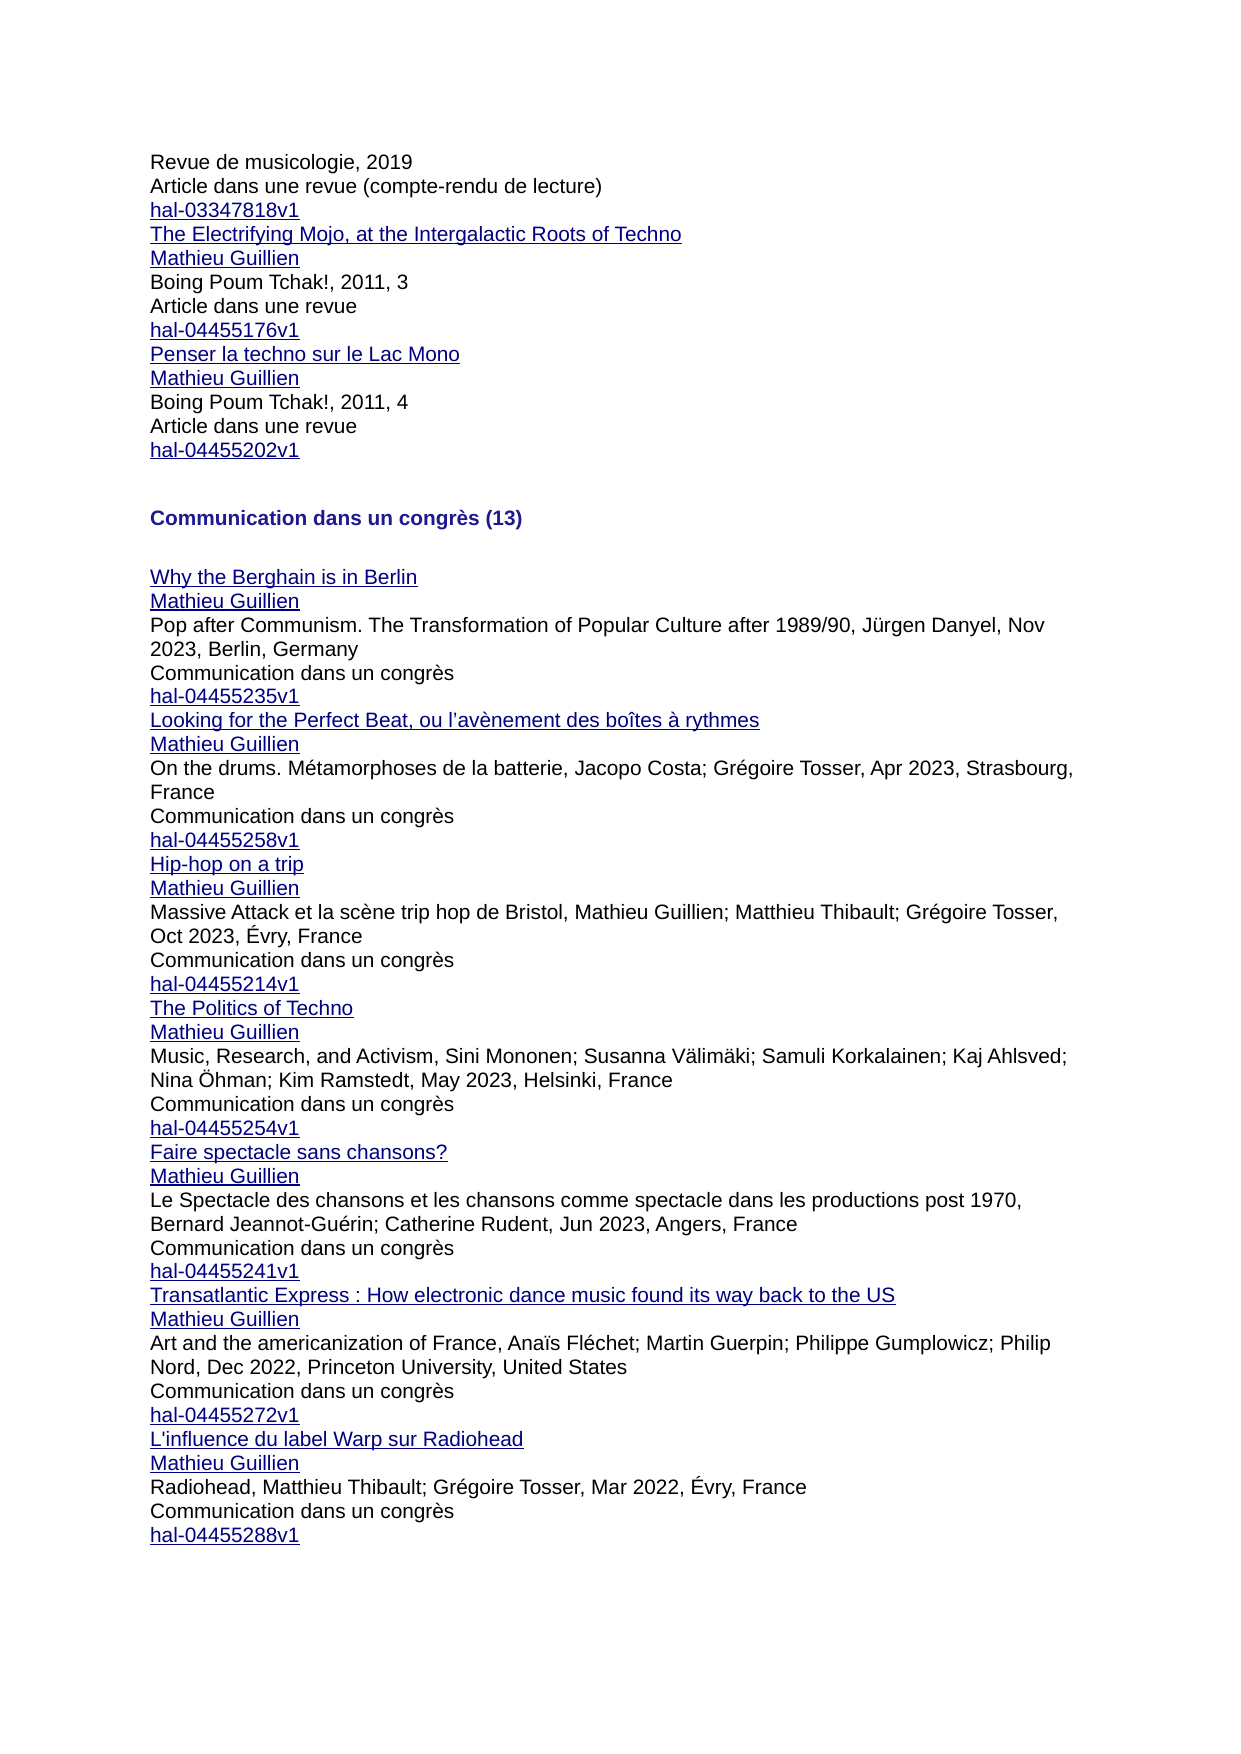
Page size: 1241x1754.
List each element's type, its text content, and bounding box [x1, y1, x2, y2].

table_cell Revue de musicologie, 2019 Article dans une revue (compte-rendu de lecture) hal-03347818v1 [150, 150, 1090, 222]
table_cell The Electrifying Mojo, at the Intergalactic Roots of Techno Mathieu Guillien Boing Poum Tchak!, 2011, 3 Article dans une revue hal-04455176v1 [150, 222, 1090, 342]
table_header Why the Berghain is in Berlin Mathieu Guillien Pop after Communism. The Transformation of Popular Culture after 1989/90, Jürgen Danyel, Nov 2023, Berlin, Germany Communication dans un congrès hal-04455235v1 [150, 565, 1090, 708]
table_cell Hip-hop on a trip Mathieu Guillien Massive Attack et la scène trip hop de Bristol, Mathieu Guillien; Matthieu Thibault; Grégoire Tosser, Oct 2023, Évry, France Communication dans un congrès hal-04455214v1 [150, 852, 1090, 996]
table_cell L'influence du label Warp sur Radiohead Mathieu Guillien Radiohead, Matthieu Thibault; Grégoire Tosser, Mar 2022, Évry, France Communication dans un congrès hal-04455288v1 [150, 1427, 1090, 1547]
table_cell Transatlantic Express : How electronic dance music found its way back to the US Mathieu Guillien Art and the americanization of France, Anaïs Fléchet; Martin Guerpin; Philippe Gumplowicz; Philip Nord, Dec 2022, Princeton University, United States Communication dans un congrès hal-04455272v1 [150, 1283, 1090, 1427]
table_cell Faire spectacle sans chansons? Mathieu Guillien Le Spectacle des chansons et les chansons comme spectacle dans les productions post 1970, Bernard Jeannot-Guérin; Catherine Rudent, Jun 2023, Angers, France Communication dans un congrès hal-04455241v1 [150, 1140, 1090, 1283]
table_cell Looking for the Perfect Beat, ou l’avènement des boîtes à rythmes Mathieu Guillien On the drums. Métamorphoses de la batterie, Jacopo Costa; Grégoire Tosser, Apr 2023, Strasbourg, France Communication dans un congrès hal-04455258v1 [150, 708, 1090, 852]
table_cell Penser la techno sur le Lac Mono Mathieu Guillien Boing Poum Tchak!, 2011, 4 Article dans une revue hal-04455202v1 [150, 342, 1090, 461]
subtitle Communication dans un congrès (13) [150, 506, 1090, 530]
table_cell The Politics of Techno Mathieu Guillien Music, Research, and Activism, Sini Mononen; Susanna Välimäki; Samuli Korkalainen; Kaj Ahlsved; Nina Öhman; Kim Ramstedt, May 2023, Helsinki, France Communication dans un congrès hal-04455254v1 [150, 996, 1090, 1139]
